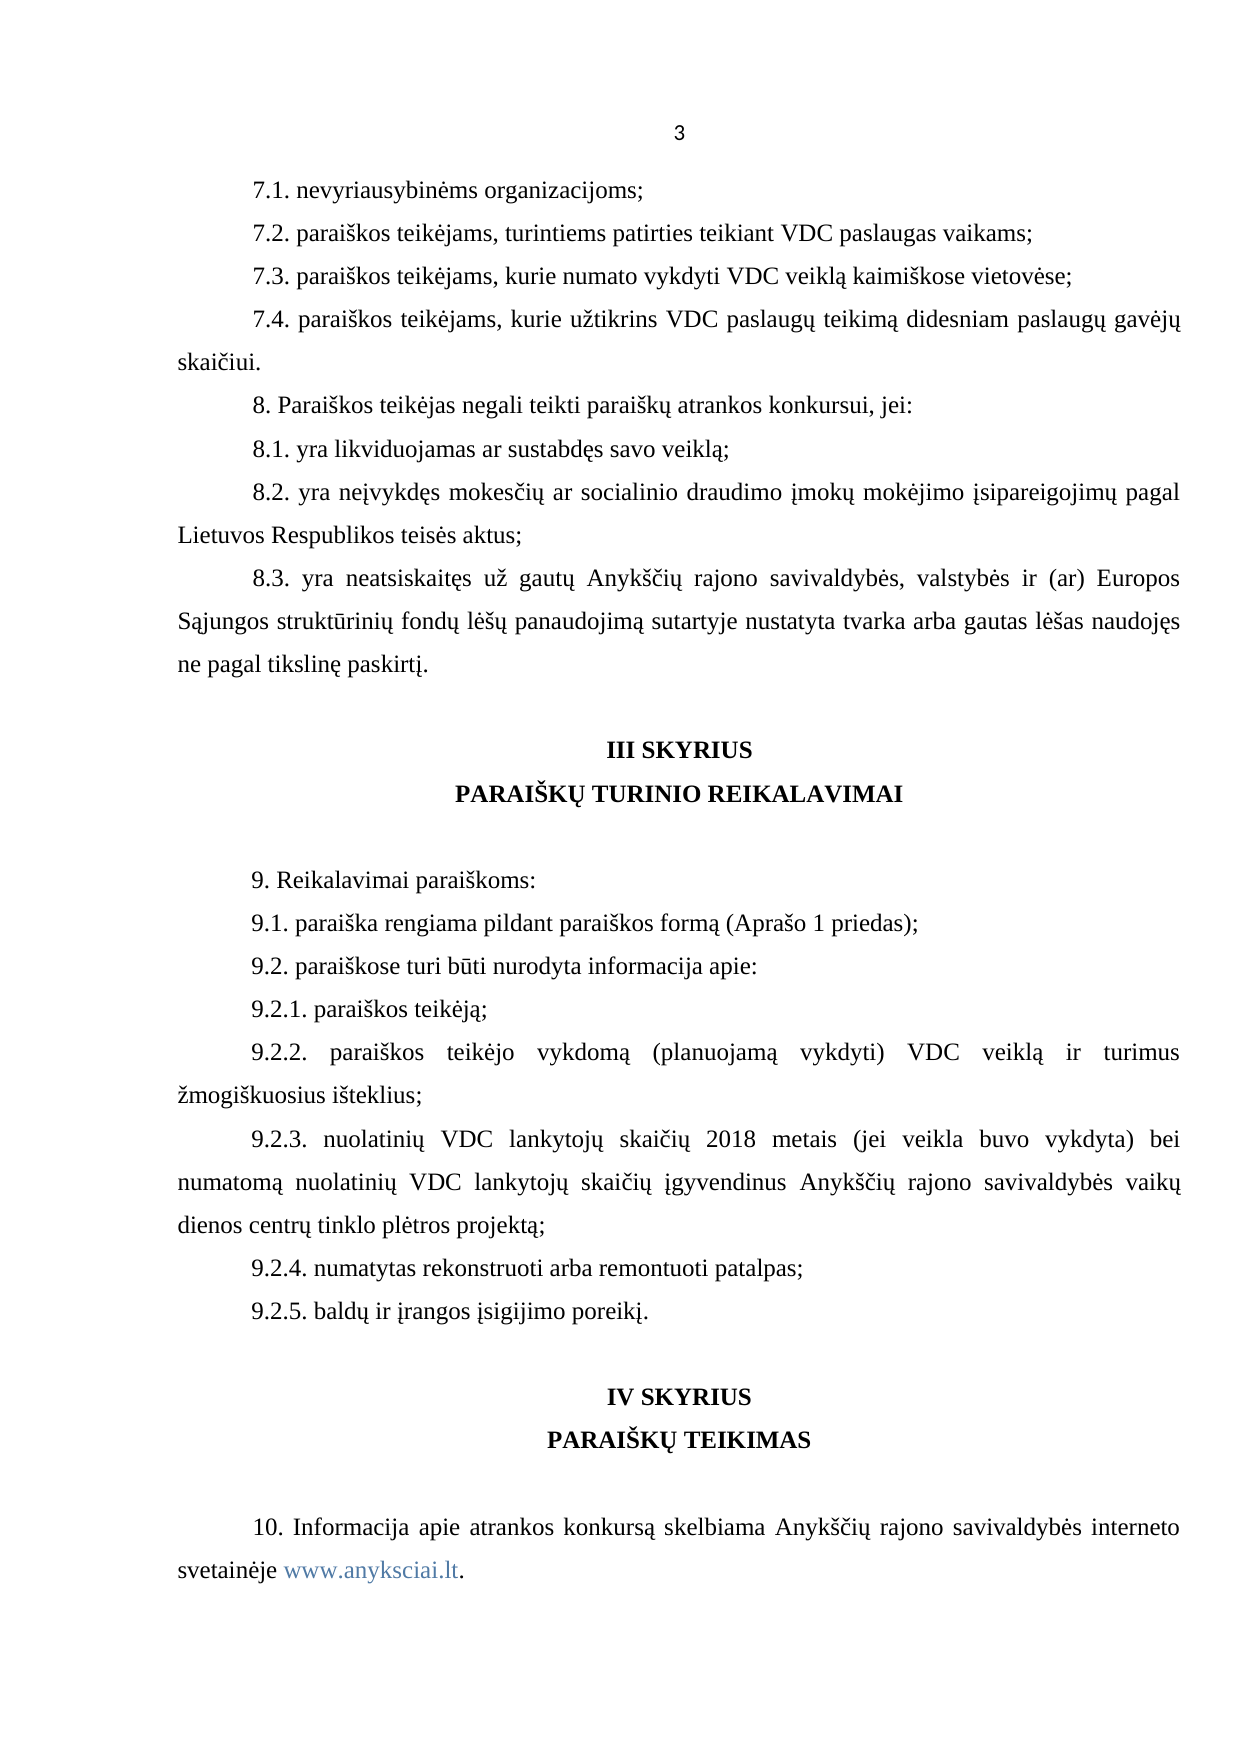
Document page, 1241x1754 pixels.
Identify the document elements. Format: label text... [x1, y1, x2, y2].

text 9.2.4. numatytas rekonstruoti arba remontuoti patalpas; [177, 1253, 1181, 1282]
text III SKYRIUS [177, 736, 1181, 764]
text 8.3. yra neatsiskaitęs už gautų Anykščių rajono savivaldybės, valstybės ir (ar) Europos Sąjungos struktūrinių fondų lėšų panaudojimą sutartyje nustatyta tvarka arba gautas lėšas naudojęs ne pagal tikslinę paskirtį. [177, 563, 1181, 678]
text PARAIŠKŲ TEIKIMAS [177, 1426, 1181, 1454]
text 8. Paraiškos teikėjas negali teikti paraiškų atrankos konkursui, jei: [177, 391, 1181, 419]
text 9. Reikalavimai paraiškoms: [177, 865, 1181, 894]
text 8.2. yra neįvykdęs mokesčių ar socialinio draudimo įmokų mokėjimo įsipareigojimų pagal Lietuvos Respublikos teisės aktus; [177, 477, 1181, 549]
text 9.2.2. paraiškos teikėjo vykdomą (planuojamą vykdyti) VDC veiklą ir turimus žmogiškuosius išteklius; [177, 1037, 1181, 1109]
text 7.1. nevyriausybinėms organizacijoms; [177, 175, 1181, 204]
text 7.3. paraiškos teikėjams, kurie numato vykdyti VDC veiklą kaimiškose vietovėse; [177, 261, 1181, 290]
text 10. Informacija apie atrankos konkursą skelbiama Anykščių rajono savivaldybės interneto svetainėje www.anyksciai.lt. [177, 1512, 1181, 1584]
text 7.4. paraiškos teikėjams, kurie užtikrins VDC paslaugų teikimą didesniam paslaugų gavėjų skaičiui. [177, 304, 1181, 376]
text IV SKYRIUS [177, 1382, 1181, 1411]
text 9.2.5. baldų ir įrangos įsigijimo poreikį. [177, 1296, 1181, 1325]
text 9.1. paraiška rengiama pildant paraiškos formą (Aprašo 1 priedas); [177, 908, 1181, 937]
text PARAIŠKŲ TURINIO REIKALAVIMAI [177, 779, 1181, 807]
text 8.1. yra likviduojamas ar sustabdęs savo veiklą; [177, 434, 1181, 462]
text 9.2. paraiškose turi būti nurodyta informacija apie: [177, 951, 1181, 980]
text 9.2.1. paraiškos teikėją; [177, 994, 1181, 1023]
text 9.2.3. nuolatinių VDC lankytojų skaičių 2018 metais (jei veikla buvo vykdyta) bei numatomą nuolatinių VDC lankytojų skaičių įgyvendinus Anykščių rajono savivaldybės vaikų dienos centrų tinklo plėtros projektą; [177, 1124, 1181, 1239]
text 7.2. paraiškos teikėjams, turintiems patirties teikiant VDC paslaugas vaikams; [177, 218, 1181, 247]
